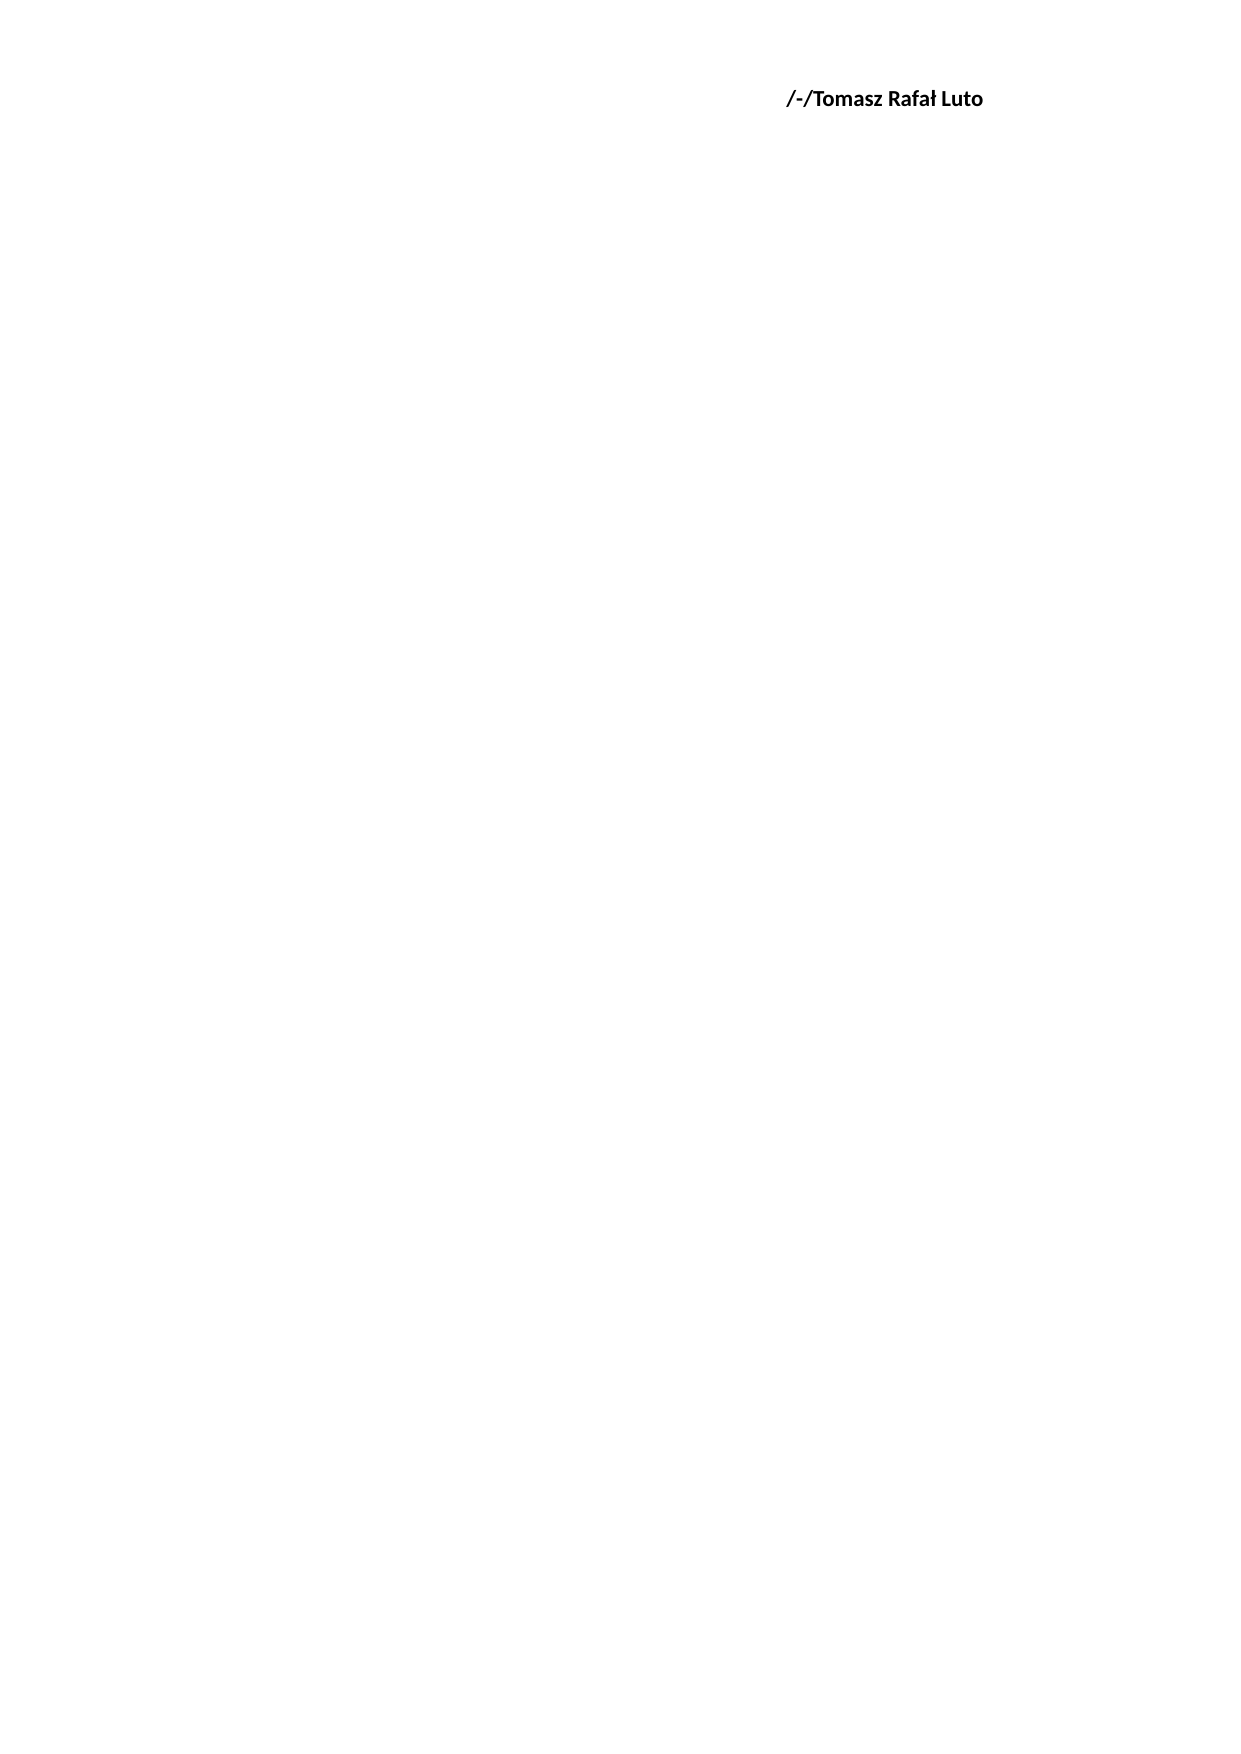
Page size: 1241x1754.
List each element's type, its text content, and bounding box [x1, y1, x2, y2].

text /-/Tomasz Rafał Luto [118, 84, 1122, 112]
